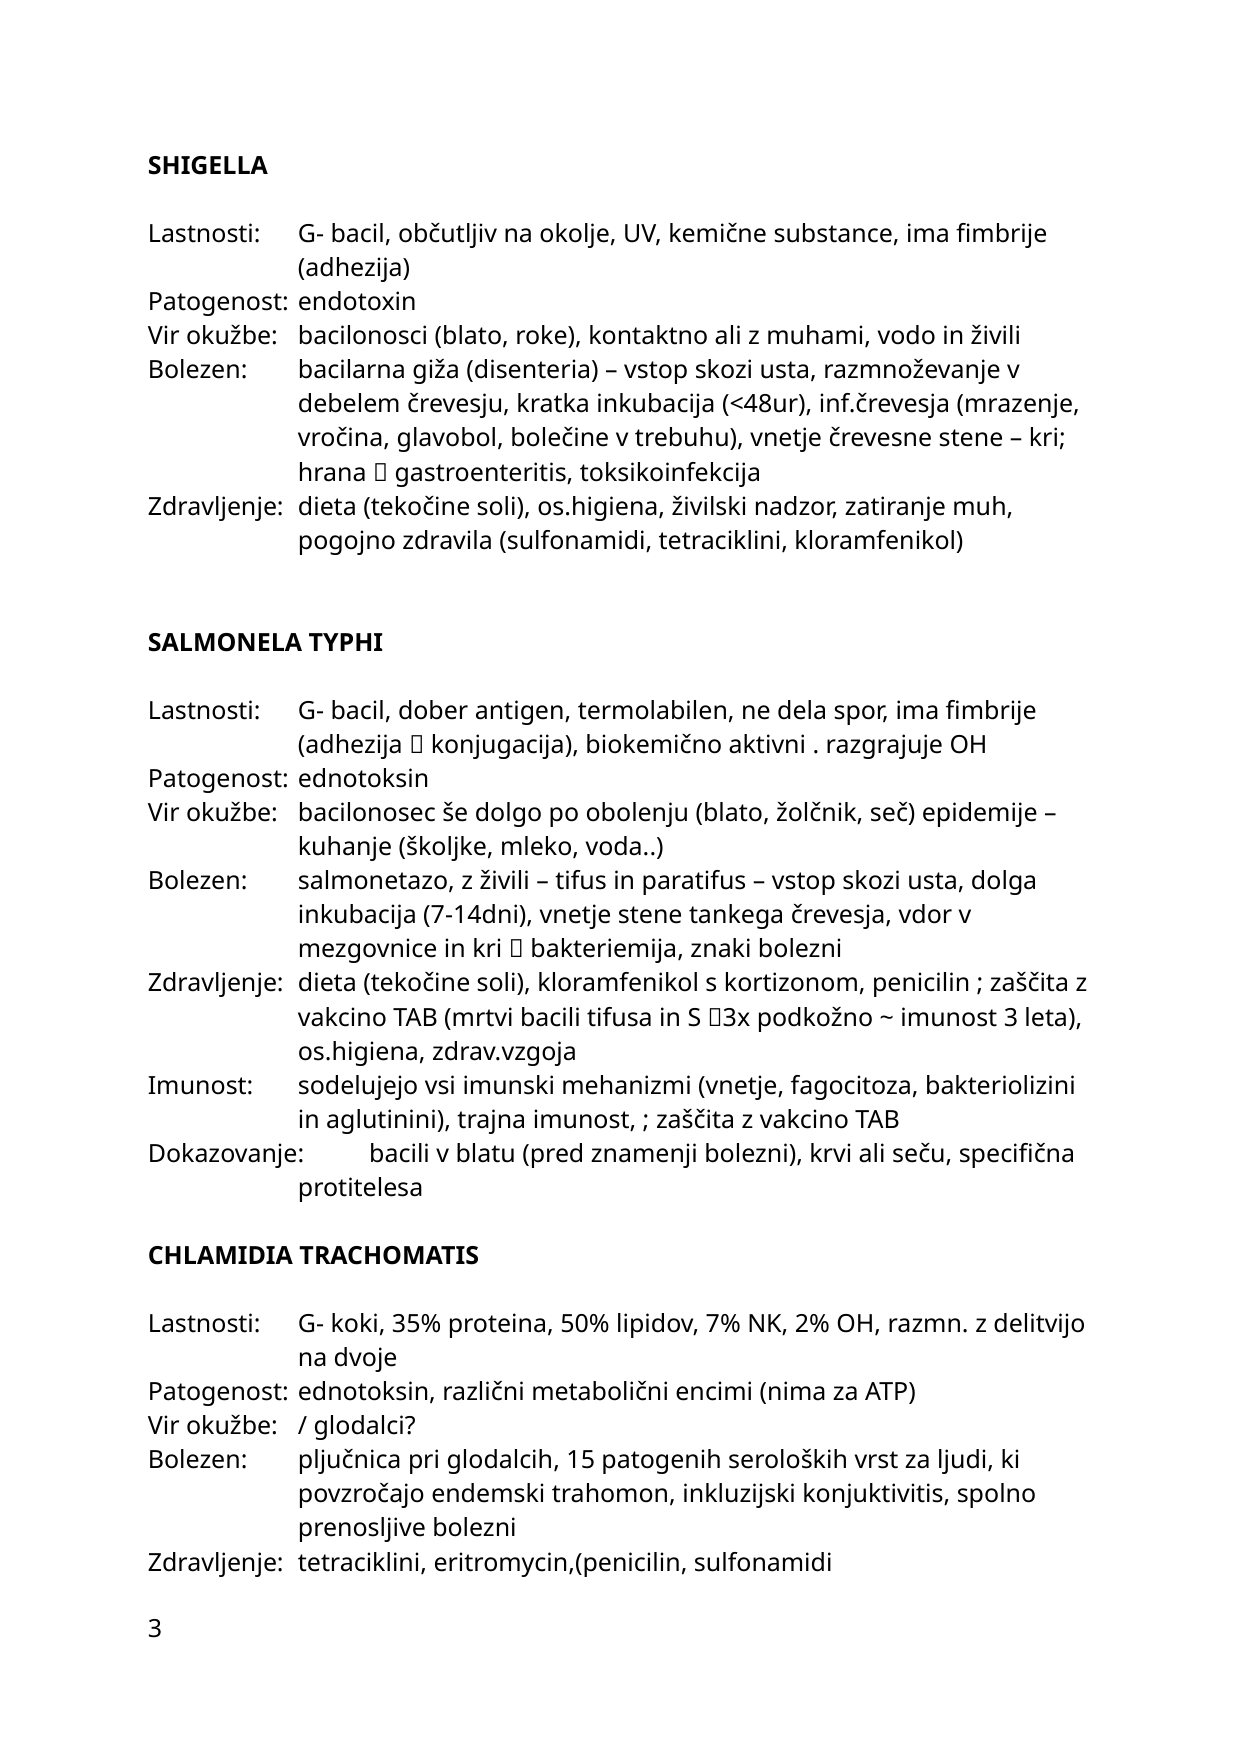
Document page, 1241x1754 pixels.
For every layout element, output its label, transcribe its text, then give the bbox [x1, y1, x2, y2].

text Lastnosti: G- bacil, dober antigen, termolabilen, ne dela spor, ima fimbrije (adhezija  konjugacija), biokemično aktivni . razgrajuje OH [148, 693, 1093, 761]
text Patogenost: endotoxin [148, 284, 1093, 318]
text Imunost: sodelujejo vsi imunski mehanizmi (vnetje, fagocitoza, bakteriolizini in aglutinini), trajna imunost, ; zaščita z vakcino TAB [148, 1067, 1093, 1135]
text Bolezen: pljučnica pri glodalcih, 15 patogenih seroloških vrst za ljudi, ki povzročajo endemski trahomon, inkluzijski konjuktivitis, spolno prenosljive bolezni [148, 1442, 1093, 1544]
text Patogenost: ednotoksin, različni metabolični encimi (nima za ATP) [148, 1374, 1093, 1408]
text Zdravljenje: dieta (tekočine soli), kloramfenikol s kortizonom, penicilin ; zaščita z vakcino TAB (mrtvi bacili tifusa in S 3x podkožno ~ imunost 3 leta), os.higiena, zdrav.vzgoja [148, 965, 1093, 1067]
text Patogenost: ednotoksin [148, 761, 1093, 795]
text Bolezen: bacilarna giža (disenteria) – vstop skozi usta, razmnoževanje v debelem črevesju, kratka inkubacija (<48ur), inf.črevesja (mrazenje, vročina, glavobol, bolečine v trebuhu), vnetje črevesne stene – kri; hrana  gastroenteritis, toksikoinfekcija [148, 352, 1093, 488]
text Bolezen: salmonetazo, z živili – tifus in paratifus – vstop skozi usta, dolga inkubacija (7-14dni), vnetje stene tankega črevesja, vdor v mezgovnice in kri  bakteriemija, znaki bolezni [148, 863, 1093, 965]
text Vir okužbe: bacilonosec še dolgo po obolenju (blato, žolčnik, seč) epidemije – kuhanje (školjke, mleko, voda..) [148, 795, 1093, 863]
subtitle SHIGELLA [148, 148, 1093, 182]
text Vir okužbe: / glodalci? [148, 1408, 1093, 1442]
text Lastnosti: G- koki, 35% proteina, 50% lipidov, 7% NK, 2% OH, razmn. z delitvijo na dvoje [148, 1306, 1093, 1374]
subtitle SALMONELA TYPHI [148, 624, 1093, 658]
text Vir okužbe: bacilonosci (blato, roke), kontaktno ali z muhami, vodo in živili [148, 318, 1093, 352]
subtitle CHLAMIDIA TRACHOMATIS [148, 1238, 1093, 1272]
text Lastnosti: G- bacil, občutljiv na okolje, UV, kemične substance, ima fimbrije (adhezija) [148, 216, 1093, 284]
text Zdravljenje: dieta (tekočine soli), os.higiena, živilski nadzor, zatiranje muh, pogojno zdravila (sulfonamidi, tetraciklini, kloramfenikol) [148, 488, 1093, 556]
text Zdravljenje: tetraciklini, eritromycin,(penicilin, sulfonamidi [148, 1544, 1093, 1578]
text Dokazovanje: bacili v blatu (pred znamenji bolezni), krvi ali seču, specifična protitelesa [148, 1135, 1093, 1203]
